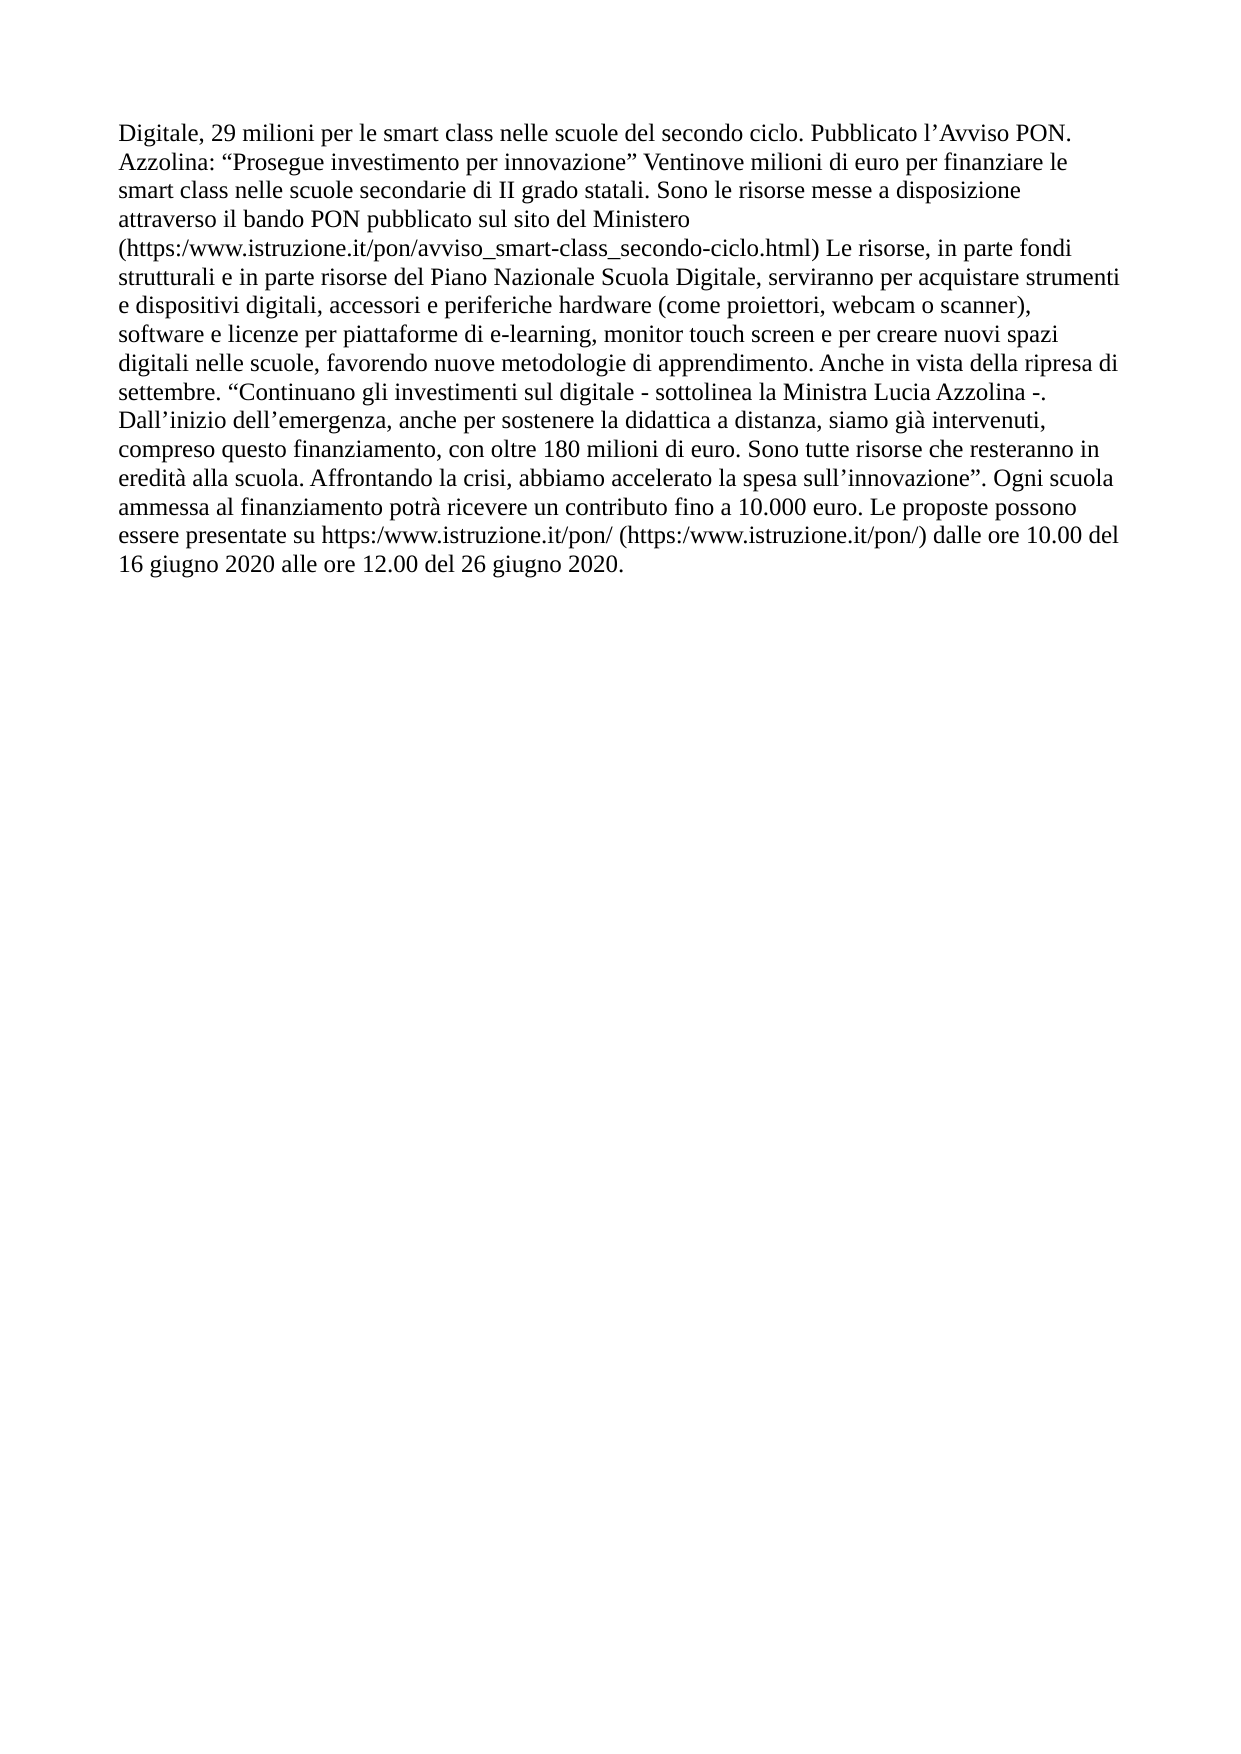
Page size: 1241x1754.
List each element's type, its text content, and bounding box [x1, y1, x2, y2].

text Digitale, 29 milioni per le smart class nelle scuole del secondo ciclo. Pubblicato l’Avviso PON. Azzolina: “Prosegue investimento per innovazione” Ventinove milioni di euro per finanziare le smart class nelle scuole secondarie di II grado statali. Sono le risorse messe a disposizione attraverso il bando PON pubblicato sul sito del Ministero (https:/www.istruzione.it/pon/avviso_smart-class_secondo-ciclo.html) Le risorse, in parte fondi strutturali e in parte risorse del Piano Nazionale Scuola Digitale, serviranno per acquistare strumenti e dispositivi digitali, accessori e periferiche hardware (come proiettori, webcam o scanner), software e licenze per piattaforme di e-learning, monitor touch screen e per creare nuovi spazi digitali nelle scuole, favorendo nuove metodologie di apprendimento. Anche in vista della ripresa di settembre. “Continuano gli investimenti sul digitale - sottolinea la Ministra Lucia Azzolina -. Dall’inizio dell’emergenza, anche per sostenere la didattica a distanza, siamo già intervenuti, compreso questo finanziamento, con oltre 180 milioni di euro. Sono tutte risorse che resteranno in eredità alla scuola. Affrontando la crisi, abbiamo accelerato la spesa sull’innovazione”. Ogni scuola ammessa al finanziamento potrà ricevere un contributo fino a 10.000 euro. Le proposte possono essere presentate su https:/www.istruzione.it/pon/ (https:/www.istruzione.it/pon/) dalle ore 10.00 del 16 giugno 2020 alle ore 12.00 del 26 giugno 2020. [118, 118, 1122, 578]
